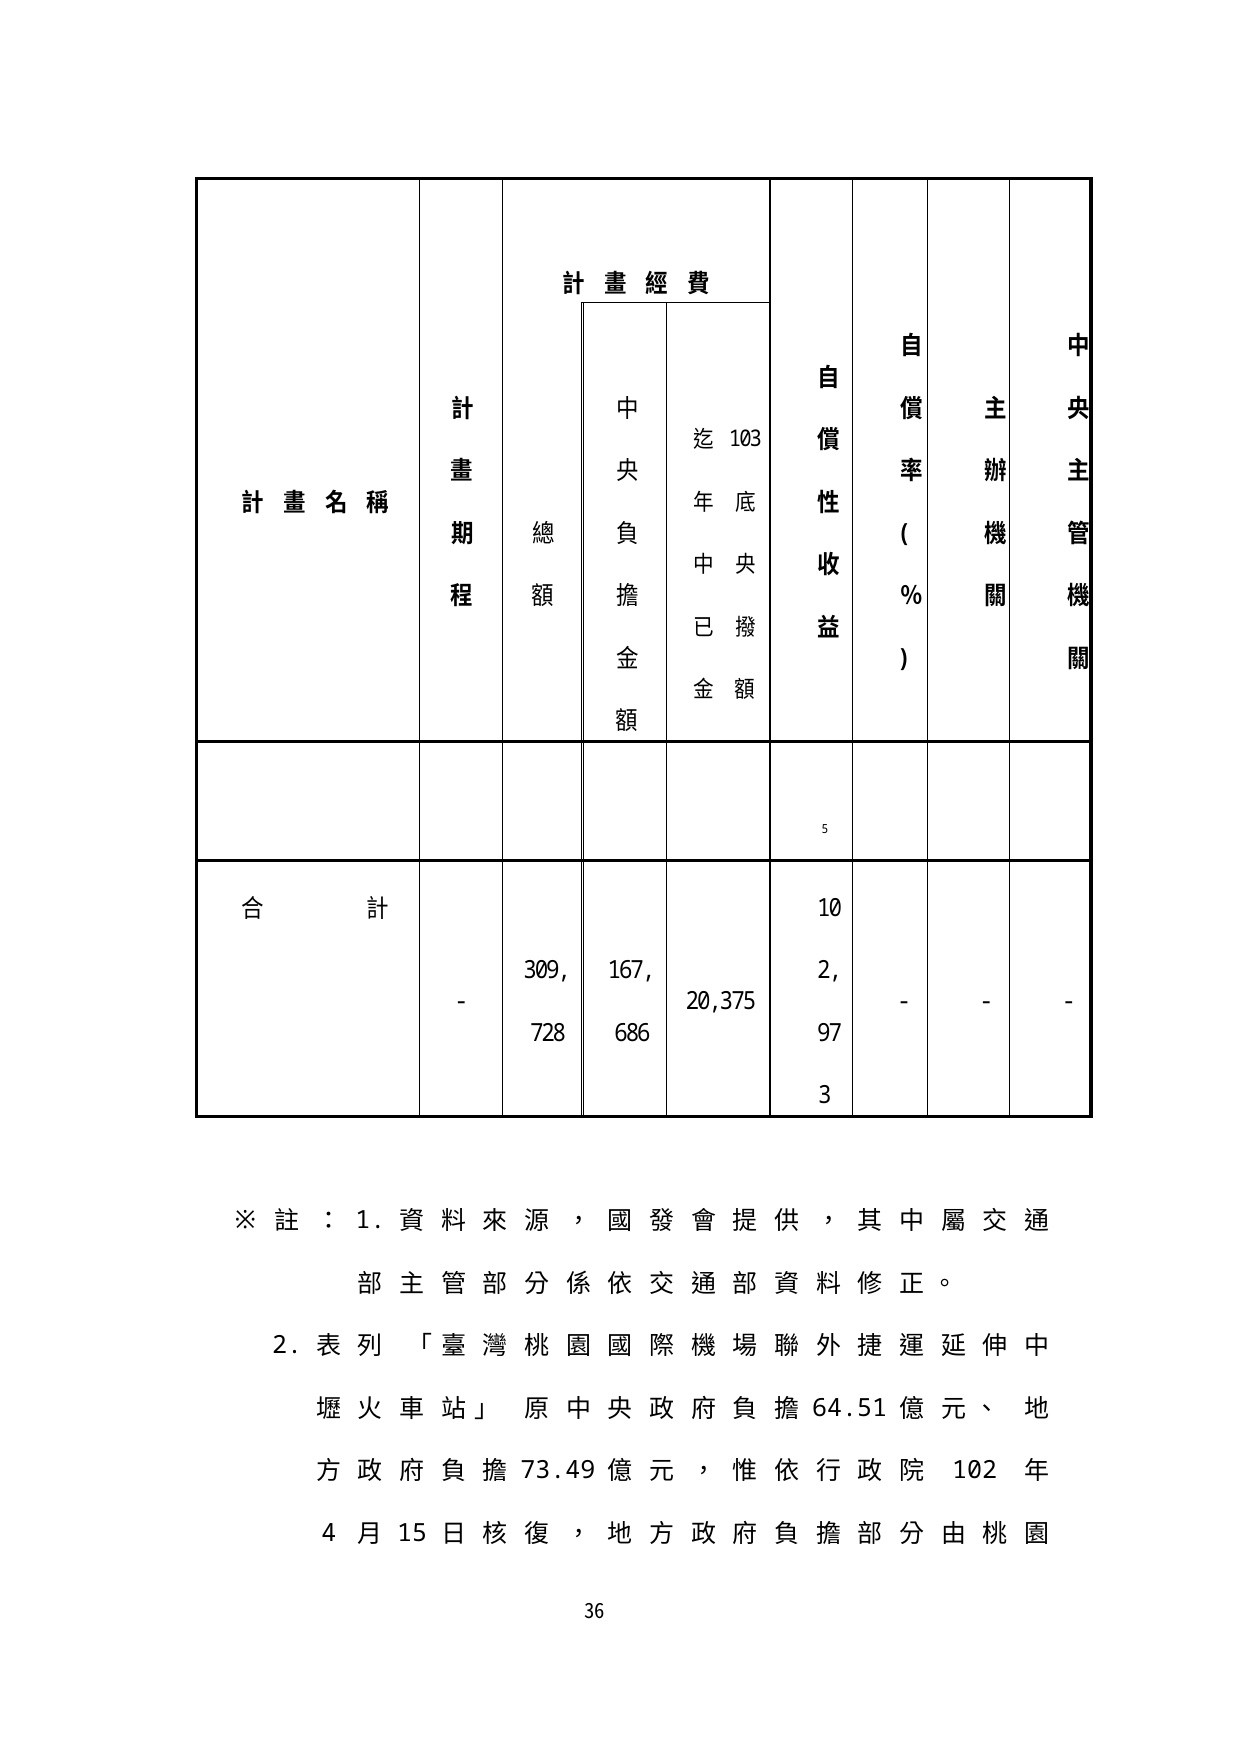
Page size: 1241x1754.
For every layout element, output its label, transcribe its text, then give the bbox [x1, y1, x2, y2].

table_cell [1010, 743, 1089, 858]
table_cell 102,973 [771, 862, 852, 1115]
table_header 計畫名稱 [198, 180, 419, 740]
text 2.表列「臺灣桃園國際機場聯外捷運延伸中壢火車站」原中央政府負擔64.51億元、地方政府負擔73.49億元，惟依行政院102年4月15日核復，地方政府負擔部分由桃園 [260, 1302, 1058, 1552]
table_header 自償率(％) [853, 180, 927, 740]
table_header 計畫 期程 [420, 180, 502, 740]
table_cell 5 [771, 743, 852, 858]
table_cell 迄103年底中央已撥金額 [667, 303, 769, 740]
table_header 自償性收益 [771, 180, 852, 740]
table_cell - [420, 862, 502, 1115]
table_header 中央主管機關 [1010, 180, 1089, 740]
table_cell 167,686 [584, 862, 666, 1115]
table_cell - [928, 862, 1009, 1115]
table_cell 總 額 [503, 302, 581, 740]
table_cell [853, 743, 927, 858]
table_cell [584, 743, 666, 858]
text ※註：1.資料來源，國發會提供，其中屬交通部主管部分係依交通部資料修正。 [186, 1177, 1058, 1302]
table_cell [928, 743, 1009, 858]
table_header 主辦 機關 [928, 180, 1009, 740]
table_cell [198, 743, 419, 858]
table_cell - [853, 862, 927, 1115]
table_cell 309,728 [503, 862, 581, 1115]
table_cell 合 計 [198, 862, 419, 1115]
table_cell 中央負擔金額 [584, 303, 666, 740]
table_cell [420, 743, 502, 858]
table_cell [667, 743, 769, 858]
table_cell [503, 743, 581, 858]
table_cell 20,375 [667, 862, 769, 1115]
table_cell - [1010, 862, 1089, 1115]
table_header 計畫經費 [503, 180, 769, 302]
